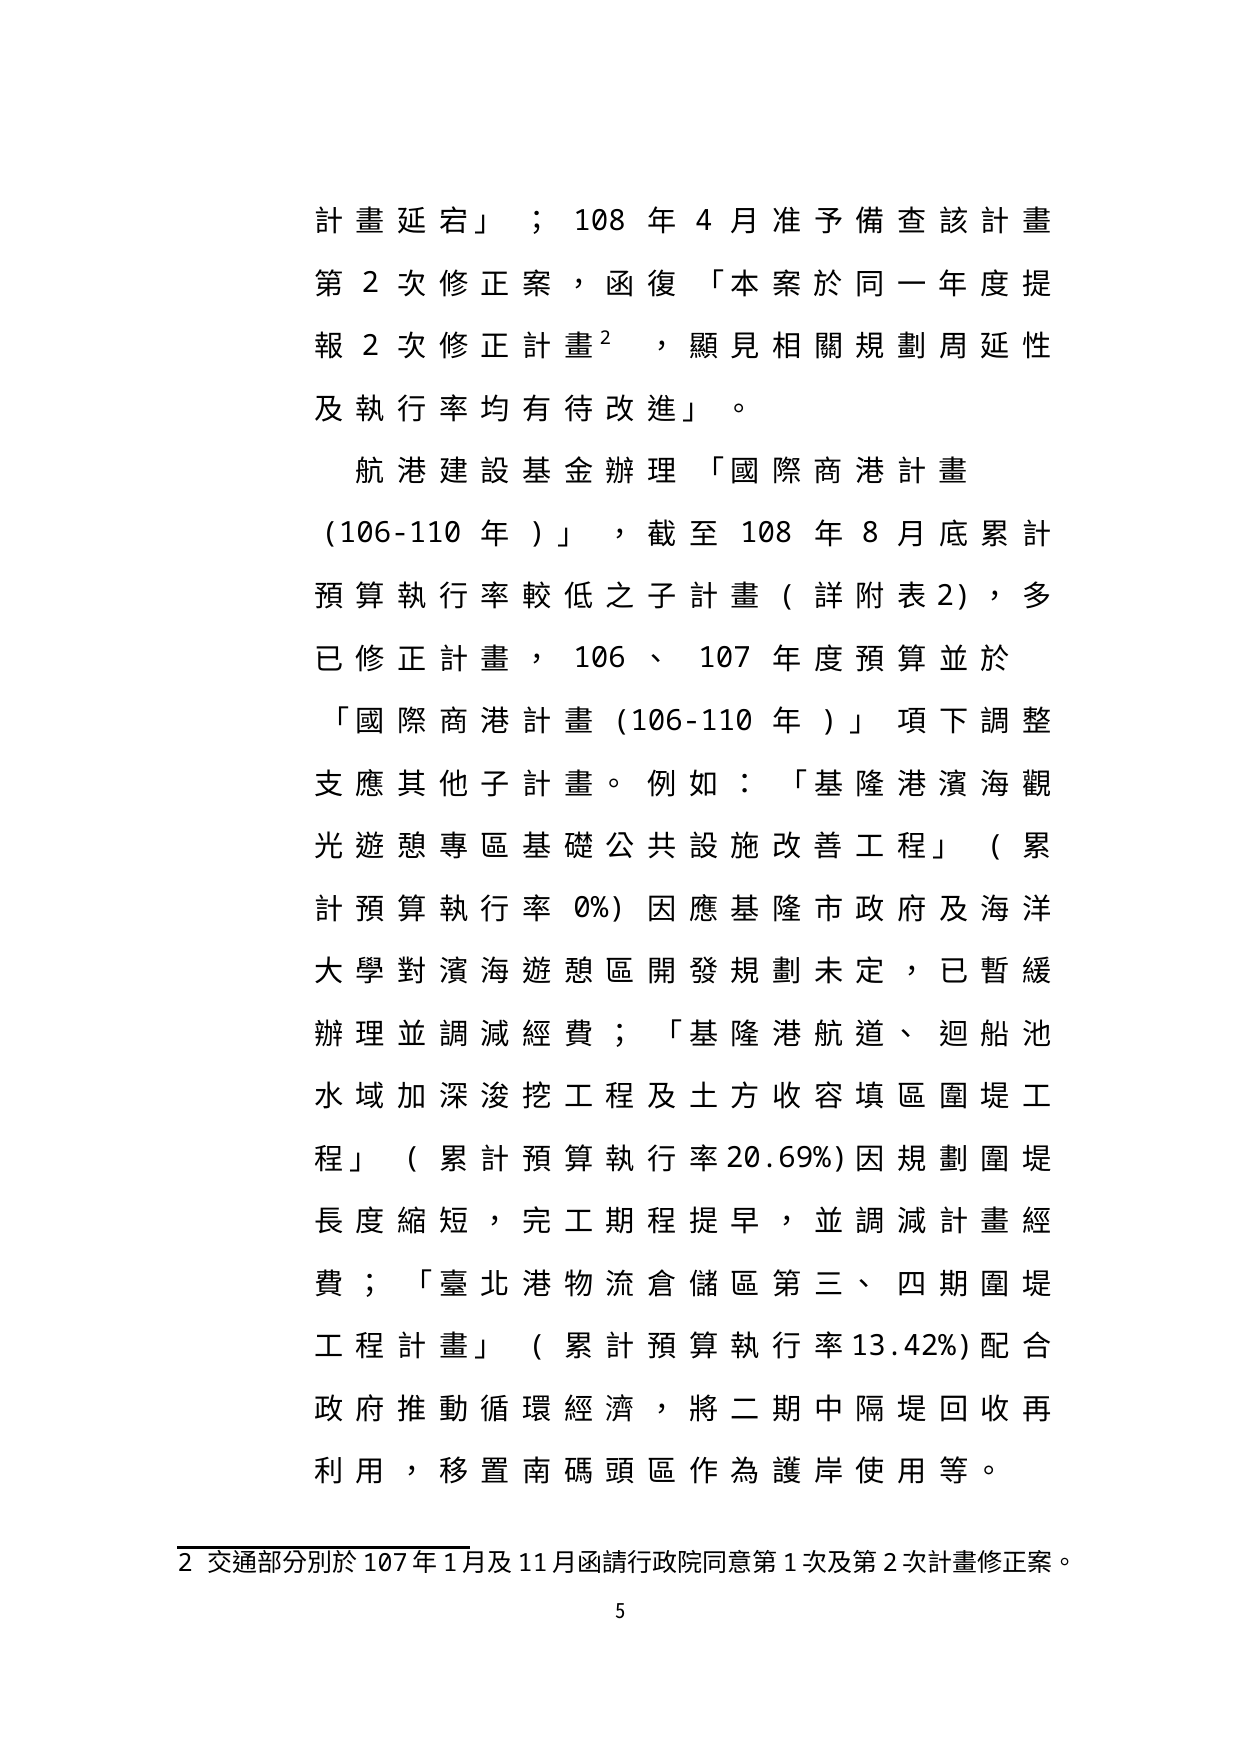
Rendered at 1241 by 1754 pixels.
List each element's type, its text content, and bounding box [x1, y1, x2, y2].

text 航港建設基金辦理「國際商港計畫(106-110年)」，截至108年8月底累計預算執行率較低之子計畫(詳附表2)，多已修正計畫，106、107年度預算並於「國際商港計畫(106-110年)」項下調整支應其他子計畫。例如：「基隆港濱海觀光遊憩專區基礎公共設施改善工程」(累計預算執行率0%)因應基隆市政府及海洋大學對濱海遊憩區開發規劃未定，已暫緩辦理並調減經費；「基隆港航道、迴船池水域加深浚挖工程及土方收容填區圍堤工程」(累計預算執行率20.69%)因規劃圍堤長度縮短，完工期程提早，並調減計畫經費；「臺北港物流倉儲區第三、四期圍堤工程計畫」(累計預算執行率13.42%)配合政府推動循環經濟，將二期中隔堤回收再利用，移置南碼頭區作為護岸使用等。 [271, 427, 1058, 1490]
text 計畫延宕」；108年4月准予備查該計畫第2次修正案，函復「本案於同一年度提報2次修正計畫，顯見相關規劃周延性及執行率均有待改進」。 [271, 177, 1058, 427]
text 交通部分別於107年1月及11月函請行政院同意第1次及第2次計畫修正案。 [177, 1548, 1063, 1577]
